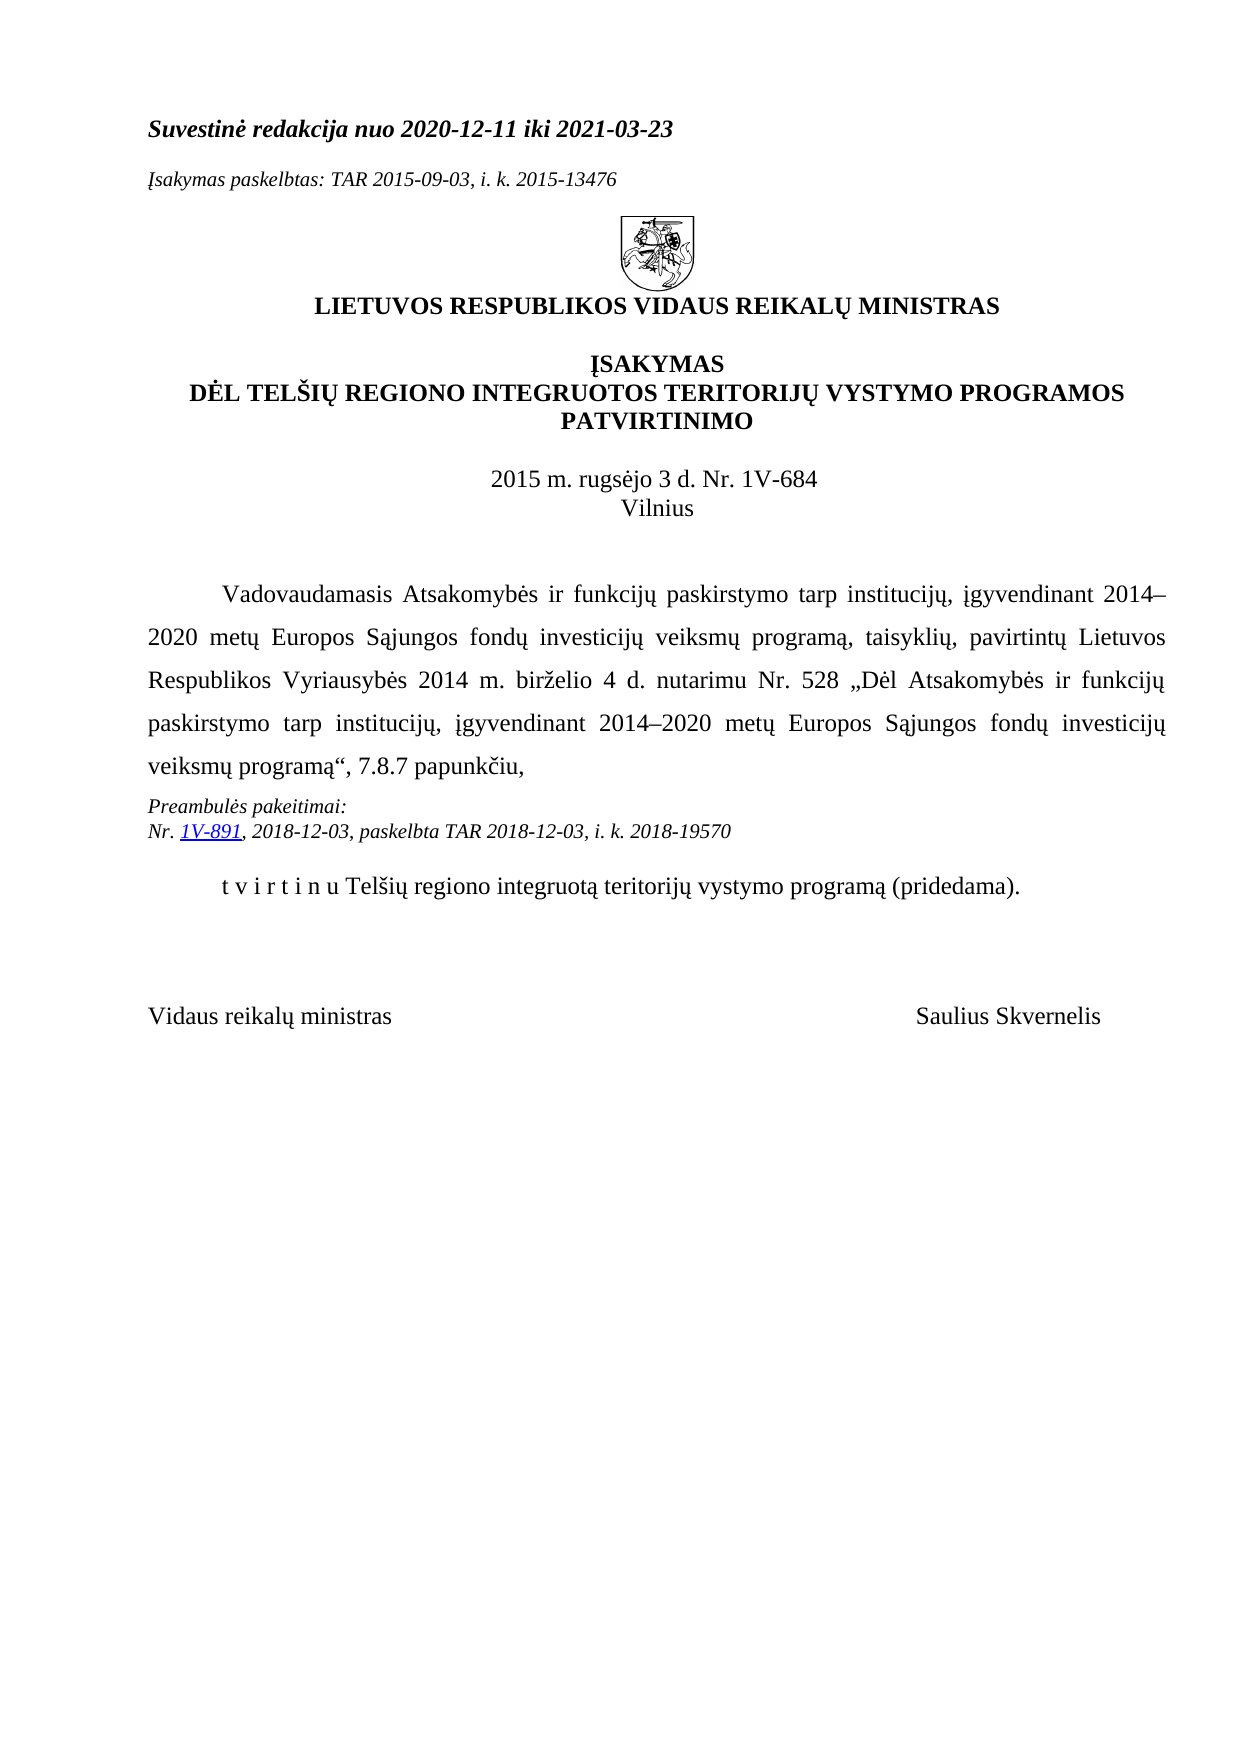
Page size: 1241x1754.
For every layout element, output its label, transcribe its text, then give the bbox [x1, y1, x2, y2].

text Preambulės pakeitimai: [148, 794, 1167, 818]
text DĖL TELŠIŲ REGIONO INTEGRUOTOS TERITORIJŲ VYSTYMO PROGRAMOS PATVIRTINIMO [148, 378, 1167, 435]
text Suvestinė redakcija nuo 2020-12-11 iki 2021-03-23 [148, 114, 1167, 143]
text Vidaus reikalų ministras Saulius Skvernelis [148, 1001, 1167, 1029]
text Įsakymas paskelbtas: TAR 2015-09-03, i. k. 2015-13476 [148, 167, 1167, 191]
text LIETUVOS RESPUBLIKOS VIDAUS REIKALŲ MINISTRAS [148, 291, 1167, 320]
text t v i r t i n u Telšių regiono integruotą teritorijų vystymo programą (pridedama). [148, 871, 1167, 900]
text Nr. 1V-891, 2018-12-03, paskelbta TAR 2018-12-03, i. k. 2018-19570 [148, 818, 1167, 843]
text ĮSAKYMAS [148, 349, 1167, 378]
text Vilnius [148, 493, 1167, 521]
text Vadovaudamasis Atsakomybės ir funkcijų paskirstymo tarp institucijų, įgyvendinant 2014–2020 metų Europos Sąjungos fondų investicijų veiksmų programą, taisyklių, pavirtintų Lietuvos Respublikos Vyriausybės 2014 m. birželio 4 d. nutarimu Nr. 528 „Dėl Atsakomybės ir funkcijų paskirstymo tarp institucijų, įgyvendinant 2014–2020 metų Europos Sąjungos fondų investicijų veiksmų programą“, 7.8.7 papunkčiu, [148, 579, 1167, 780]
text 2015 m. rugsėjo 3 d. Nr. 1V-684 [148, 464, 1167, 493]
